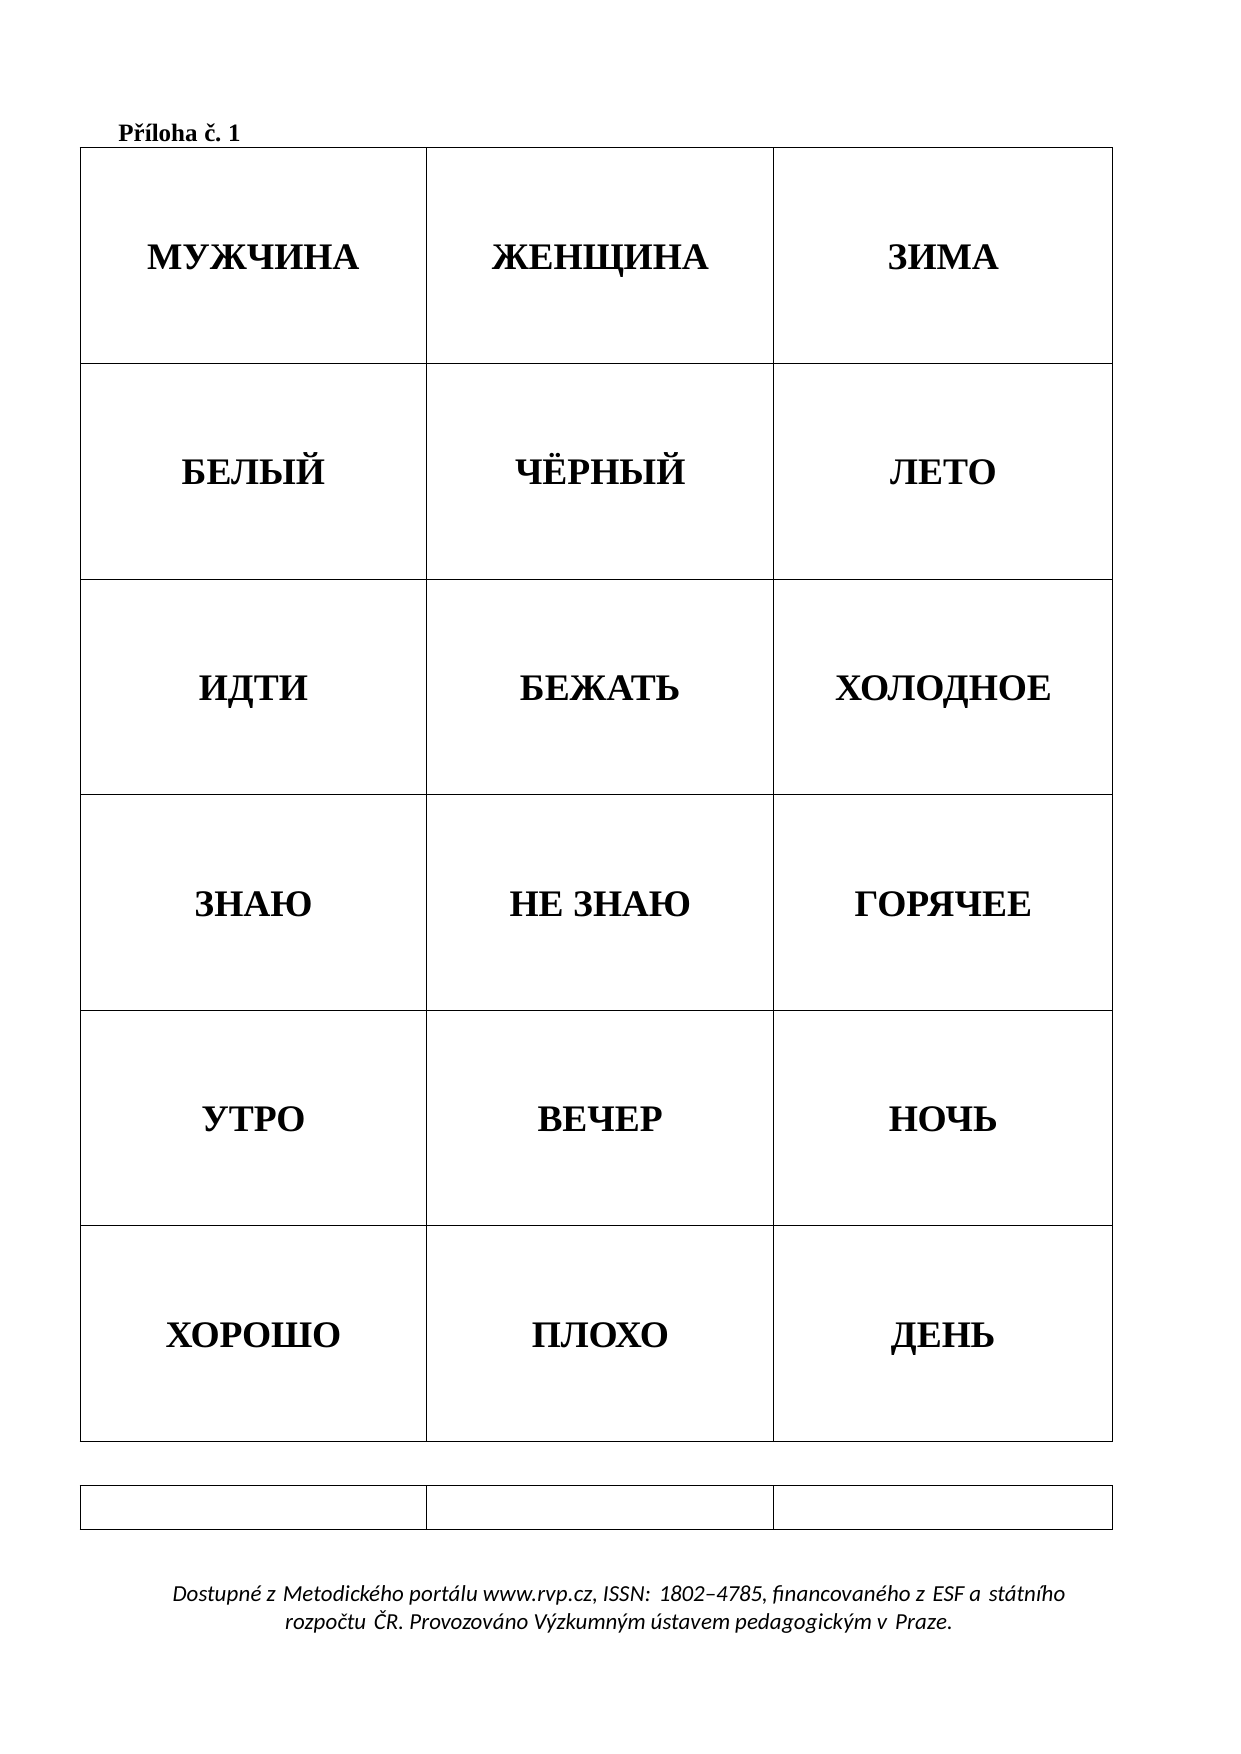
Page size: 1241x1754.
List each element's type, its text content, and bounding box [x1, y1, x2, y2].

table_cell ПЛОХО [427, 1226, 773, 1441]
table_cell БЕЛЫЙ [81, 364, 426, 578]
table_header [427, 1486, 773, 1529]
table_cell ЧЁРНЫЙ [427, 364, 773, 578]
text Příloha č. 1 [118, 118, 1122, 147]
table_cell ХОЛОДНОЕ [774, 580, 1112, 794]
table_cell УТРО [81, 1011, 426, 1225]
table_header ЖЕНЩИНА [427, 148, 773, 363]
table_cell БЕЖАТЬ [427, 580, 773, 794]
table_cell НОЧЬ [774, 1011, 1112, 1225]
table_cell ВЕЧЕР [427, 1011, 773, 1225]
table_header МУЖЧИНА [81, 148, 426, 363]
table_header [81, 1486, 426, 1529]
table_header [774, 1486, 1112, 1529]
table_cell ДЕНЬ [774, 1226, 1112, 1441]
table_cell ИДТИ [81, 580, 426, 794]
table_cell ЗНАЮ [81, 795, 426, 1010]
table_header ЗИМА [774, 148, 1112, 363]
table_cell ХОРОШО [81, 1226, 426, 1441]
table_cell НЕ ЗНАЮ [427, 795, 773, 1010]
table_cell ГОРЯЧЕЕ [774, 795, 1112, 1010]
table_cell ЛЕТО [774, 364, 1112, 578]
